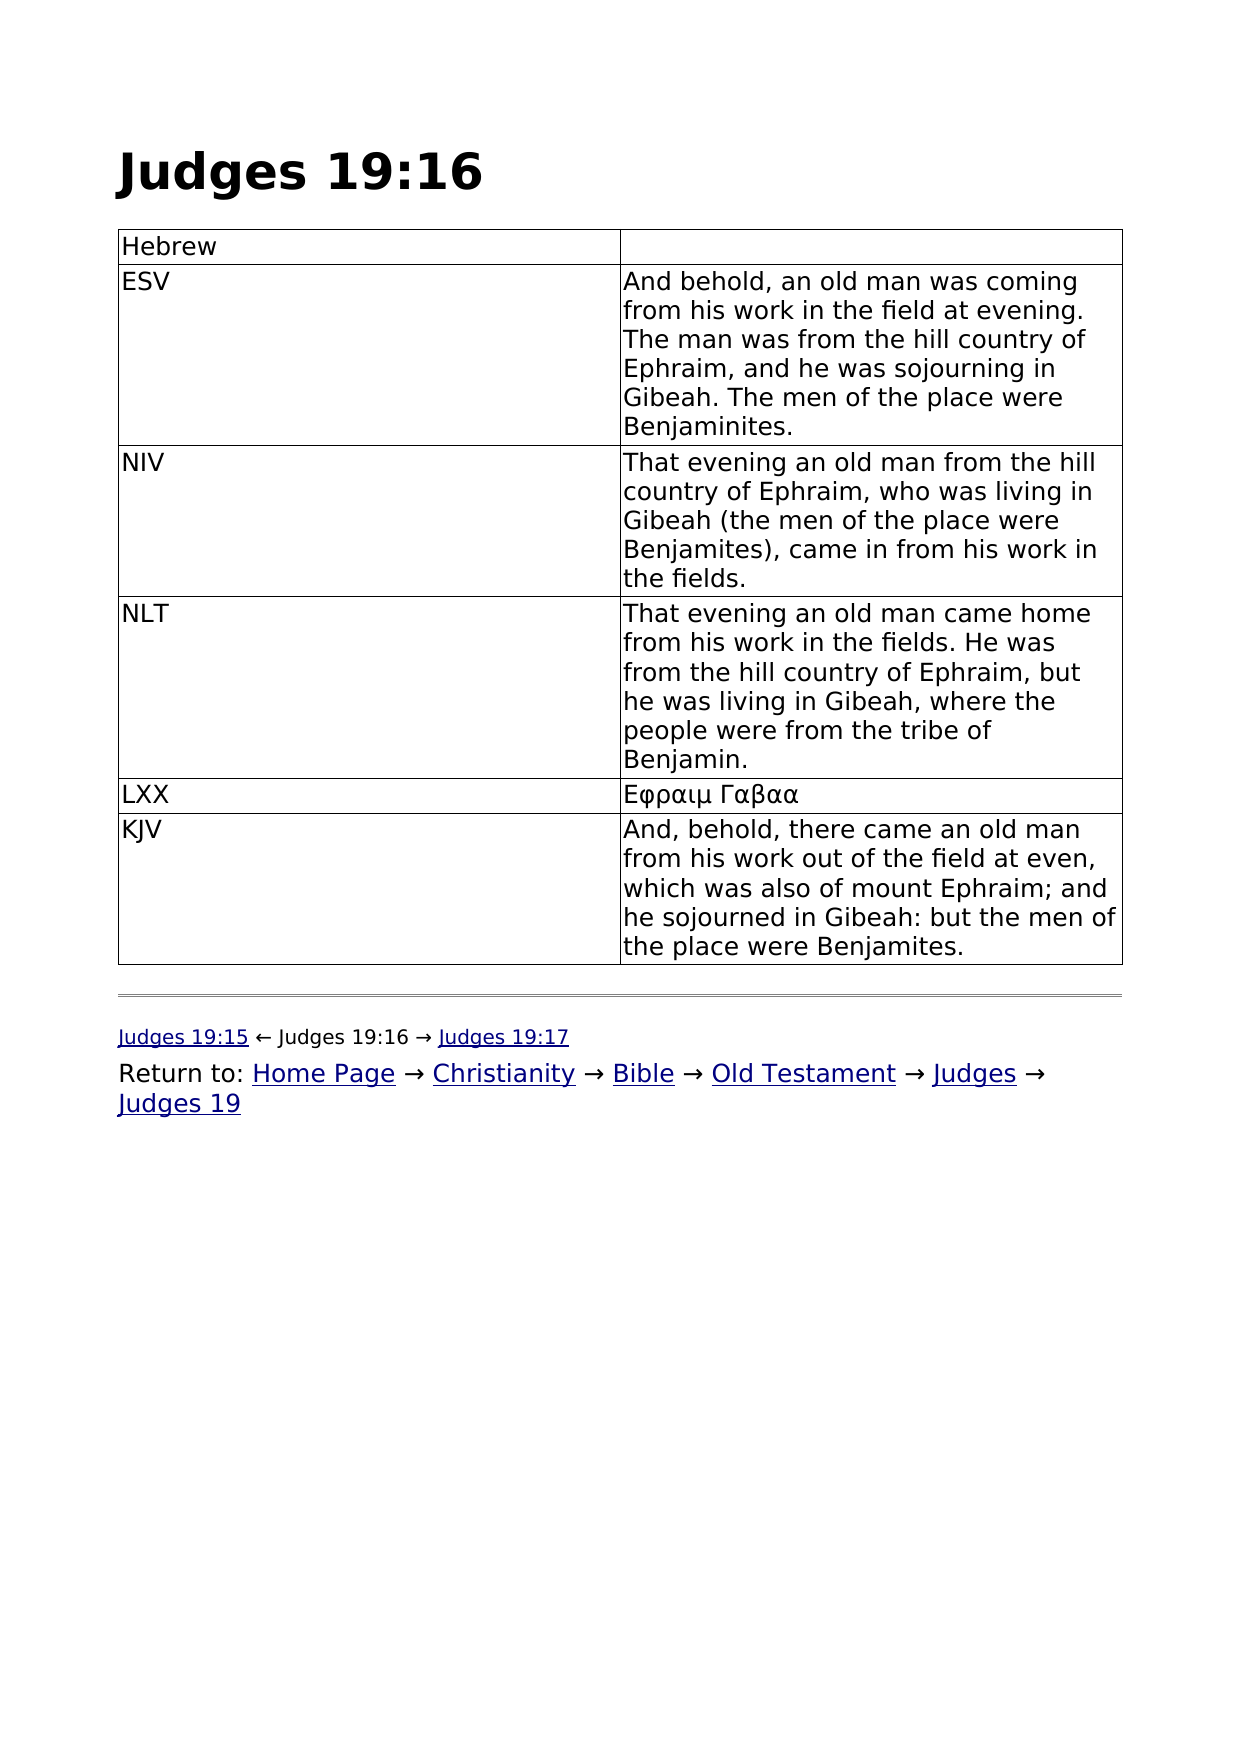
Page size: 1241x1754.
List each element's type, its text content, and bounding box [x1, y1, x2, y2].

table_cell LXX [119, 779, 620, 812]
subtitle Judges 19:16 [118, 143, 1122, 201]
table_cell ESV [119, 265, 620, 445]
text Judges 19:15 ← Judges 19:16 → Judges 19:17 [118, 1026, 1122, 1059]
table_cell KJV [119, 814, 620, 964]
table_header [621, 230, 1122, 264]
table_cell That evening an old man came home from his work in the fields. He was from the hill country of Ephraim, but he was living in Gibeah, where the people were from the tribe of Benjamin. [621, 597, 1122, 777]
table_cell That evening an old man from the hill country of Ephraim, who was living in Gibeah (the men of the place were Benjamites), came in from his work in the fields. [621, 446, 1122, 596]
table_cell And behold, an old man was coming from his work in the field at evening. The man was from the hill country of Ephraim, and he was sojourning in Gibeah. The men of the place were Benjaminites. [621, 265, 1122, 445]
table_cell And, behold, there came an old man from his work out of the field at even, which was also of mount Ephraim; and he sojourned in Gibeah: but the men of the place were Benjamites. [621, 814, 1122, 964]
table_cell NIV [119, 446, 620, 596]
table_cell NLT [119, 597, 620, 777]
table_cell Εφραιμ Γαβαα [621, 779, 1122, 812]
text Return to: Home Page → Christianity → Bible → Old Testament → Judges → Judges 19 [118, 1059, 1122, 1118]
table_header Hebrew [119, 230, 620, 264]
